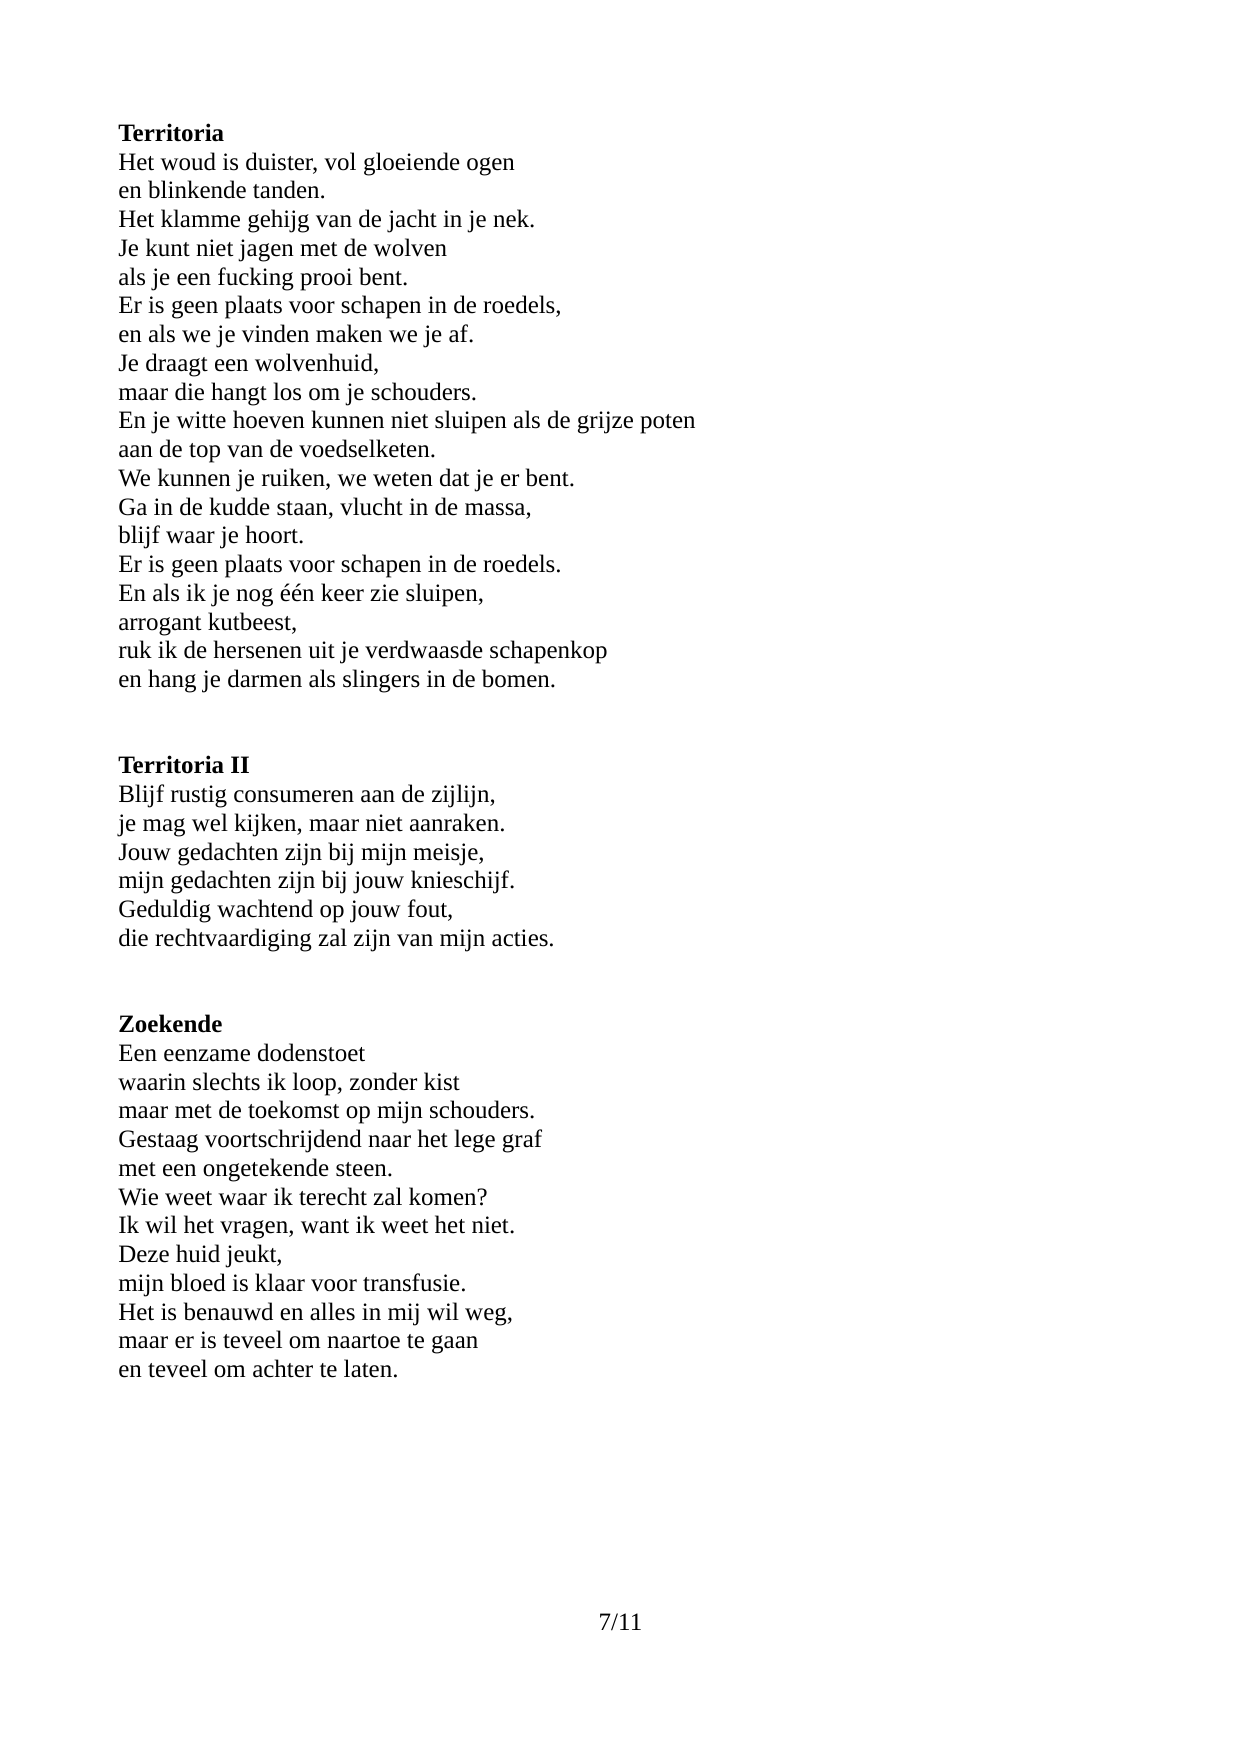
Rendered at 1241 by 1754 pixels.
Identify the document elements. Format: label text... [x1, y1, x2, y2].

text aan de top van de voedselketen. [118, 434, 1122, 463]
text Er is geen plaats voor schapen in de roedels. [118, 549, 1122, 578]
text En als ik je nog één keer zie sluipen, [118, 578, 1122, 607]
text als je een fucking prooi bent. [118, 262, 1122, 291]
text Territoria II [118, 751, 1122, 779]
text Ga in de kudde staan, vlucht in de massa, [118, 492, 1122, 521]
text Deze huid jeukt, [118, 1239, 1122, 1268]
text je mag wel kijken, maar niet aanraken. [118, 808, 1122, 837]
text Het is benauwd en alles in mij wil weg, [118, 1297, 1122, 1326]
text Je draagt een wolvenhuid, [118, 348, 1122, 377]
text Zoekende [118, 1009, 1122, 1038]
text Ik wil het vragen, want ik weet het niet. [118, 1211, 1122, 1239]
text Er is geen plaats voor schapen in de roedels, [118, 291, 1122, 319]
text en teveel om achter te laten. [118, 1354, 1122, 1383]
text maar die hangt los om je schouders. [118, 377, 1122, 406]
text Geduldig wachtend op jouw fout, [118, 894, 1122, 923]
text mijn gedachten zijn bij jouw knieschijf. [118, 866, 1122, 894]
text maar met de toekomst op mijn schouders. [118, 1096, 1122, 1124]
text die rechtvaardiging zal zijn van mijn acties. [118, 923, 1122, 952]
text en als we je vinden maken we je af. [118, 319, 1122, 348]
text Het klamme gehijg van de jacht in je nek. [118, 204, 1122, 233]
text met een ongetekende steen. [118, 1153, 1122, 1182]
text maar er is teveel om naartoe te gaan [118, 1326, 1122, 1354]
text Territoria [118, 118, 1122, 147]
text Wie weet waar ik terecht zal komen? [118, 1182, 1122, 1211]
text Een eenzame dodenstoet [118, 1038, 1122, 1067]
text mijn bloed is klaar voor transfusie. [118, 1268, 1122, 1297]
text Blijf rustig consumeren aan de zijlijn, [118, 779, 1122, 808]
text en blinkende tanden. [118, 176, 1122, 204]
text Jouw gedachten zijn bij mijn meisje, [118, 837, 1122, 866]
text We kunnen je ruiken, we weten dat je er bent. [118, 463, 1122, 492]
text arrogant kutbeest, [118, 607, 1122, 636]
text blijf waar je hoort. [118, 521, 1122, 549]
text waarin slechts ik loop, zonder kist [118, 1067, 1122, 1096]
text en hang je darmen als slingers in de bomen. [118, 664, 1122, 693]
text Het woud is duister, vol gloeiende ogen [118, 147, 1122, 176]
text ruk ik de hersenen uit je verdwaasde schapenkop [118, 636, 1122, 664]
text En je witte hoeven kunnen niet sluipen als de grijze poten [118, 406, 1122, 434]
text Je kunt niet jagen met de wolven [118, 233, 1122, 262]
text Gestaag voortschrijdend naar het lege graf [118, 1124, 1122, 1153]
